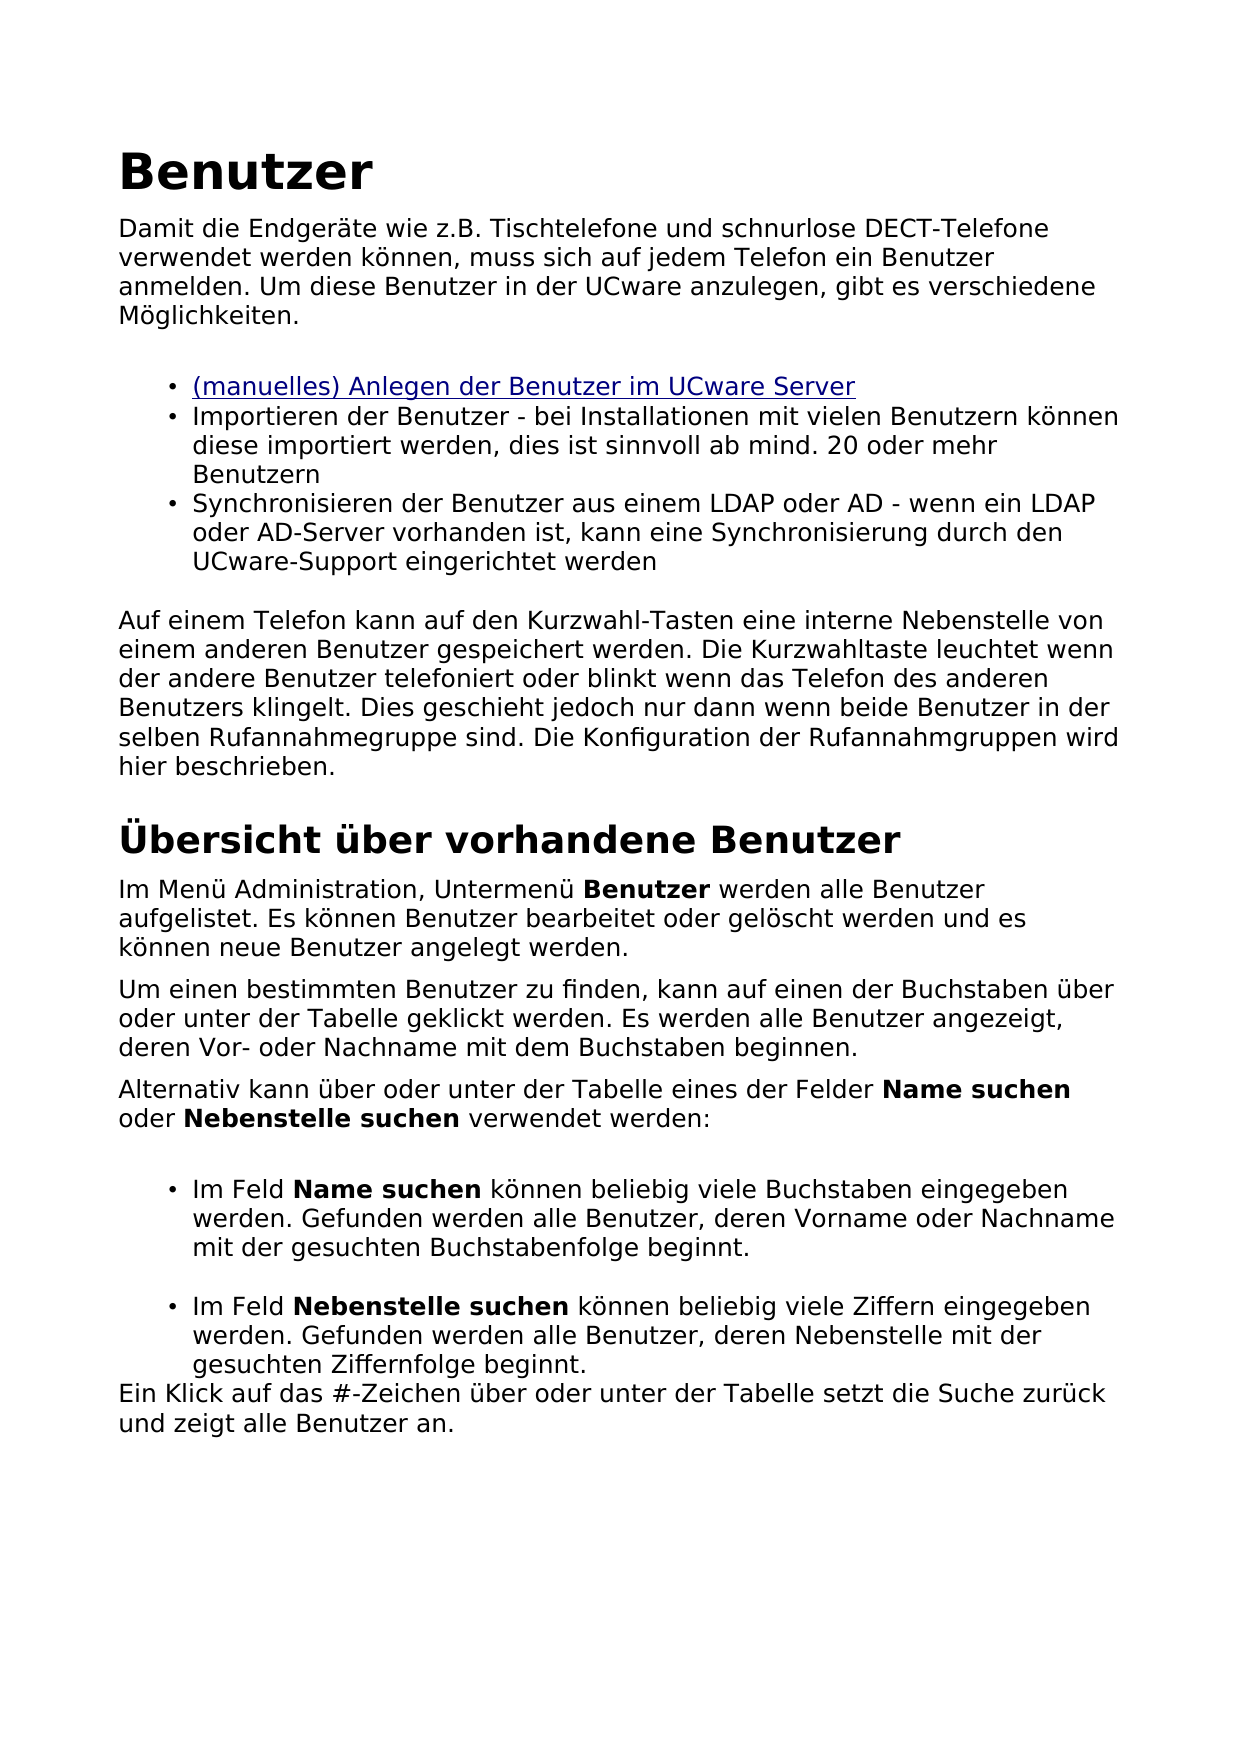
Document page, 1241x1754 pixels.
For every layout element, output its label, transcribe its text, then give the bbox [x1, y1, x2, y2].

subtitle Benutzer [118, 143, 1122, 201]
list Importieren der Benutzer - bei Installationen mit vielen Benutzern können diese importiert werden, dies ist sinnvoll ab mind. 20 oder mehr Benutzern [177, 402, 1122, 489]
text Damit die Endgeräte wie z.B. Tischtelefone und schnurlose DECT-Telefone verwendet werden können, muss sich auf jedem Telefon ein Benutzer anmelden. Um diese Benutzer in der UCware anzulegen, gibt es verschiedene Möglichkeiten. [118, 214, 1122, 331]
text Alternativ kann über oder unter der Tabelle eines der Felder Name suchen oder Nebenstelle suchen verwendet werden: [118, 1075, 1122, 1133]
text Ein Klick auf das #-Zeichen über oder unter der Tabelle setzt die Suche zurück und zeigt alle Benutzer an. [118, 1379, 1122, 1438]
text Im Menü Administration, Untermenü Benutzer werden alle Benutzer aufgelistet. Es können Benutzer bearbeitet oder gelöscht werden und es können neue Benutzer angelegt werden. [118, 875, 1122, 962]
list (manuelles) Anlegen der Benutzer im UCware Server [177, 372, 1122, 402]
list Im Feld Nebenstelle suchen können beliebig viele Ziffern eingegeben werden. Gefunden werden alle Benutzer, deren Nebenstelle mit der gesuchten Ziffernfolge beginnt. [177, 1292, 1122, 1379]
list Im Feld Name suchen können beliebig viele Buchstaben eingegeben werden. Gefunden werden alle Benutzer, deren Vorname oder Nachname mit der gesuchten Buchstabenfolge beginnt. [177, 1175, 1122, 1263]
text Um einen bestimmten Benutzer zu finden, kann auf einen der Buchstaben über oder unter der Tabelle geklickt werden. Es werden alle Benutzer angezeigt, deren Vor- oder Nachname mit dem Buchstaben beginnen. [118, 975, 1122, 1062]
text Auf einem Telefon kann auf den Kurzwahl-Tasten eine interne Nebenstelle von einem anderen Benutzer gespeichert werden. Die Kurzwahltaste leuchtet wenn der andere Benutzer telefoniert oder blinkt wenn das Telefon des anderen Benutzers klingelt. Dies geschieht jedoch nur dann wenn beide Benutzer in der selben Rufannahmegruppe sind. Die Konfiguration der Rufannahmgruppen wird hier beschrieben. [118, 606, 1122, 781]
subtitle Übersicht über vorhandene Benutzer [118, 819, 1122, 862]
list Synchronisieren der Benutzer aus einem LDAP oder AD - wenn ein LDAP oder AD-Server vorhanden ist, kann eine Synchronisierung durch den UCware-Support eingerichtet werden [177, 489, 1122, 577]
